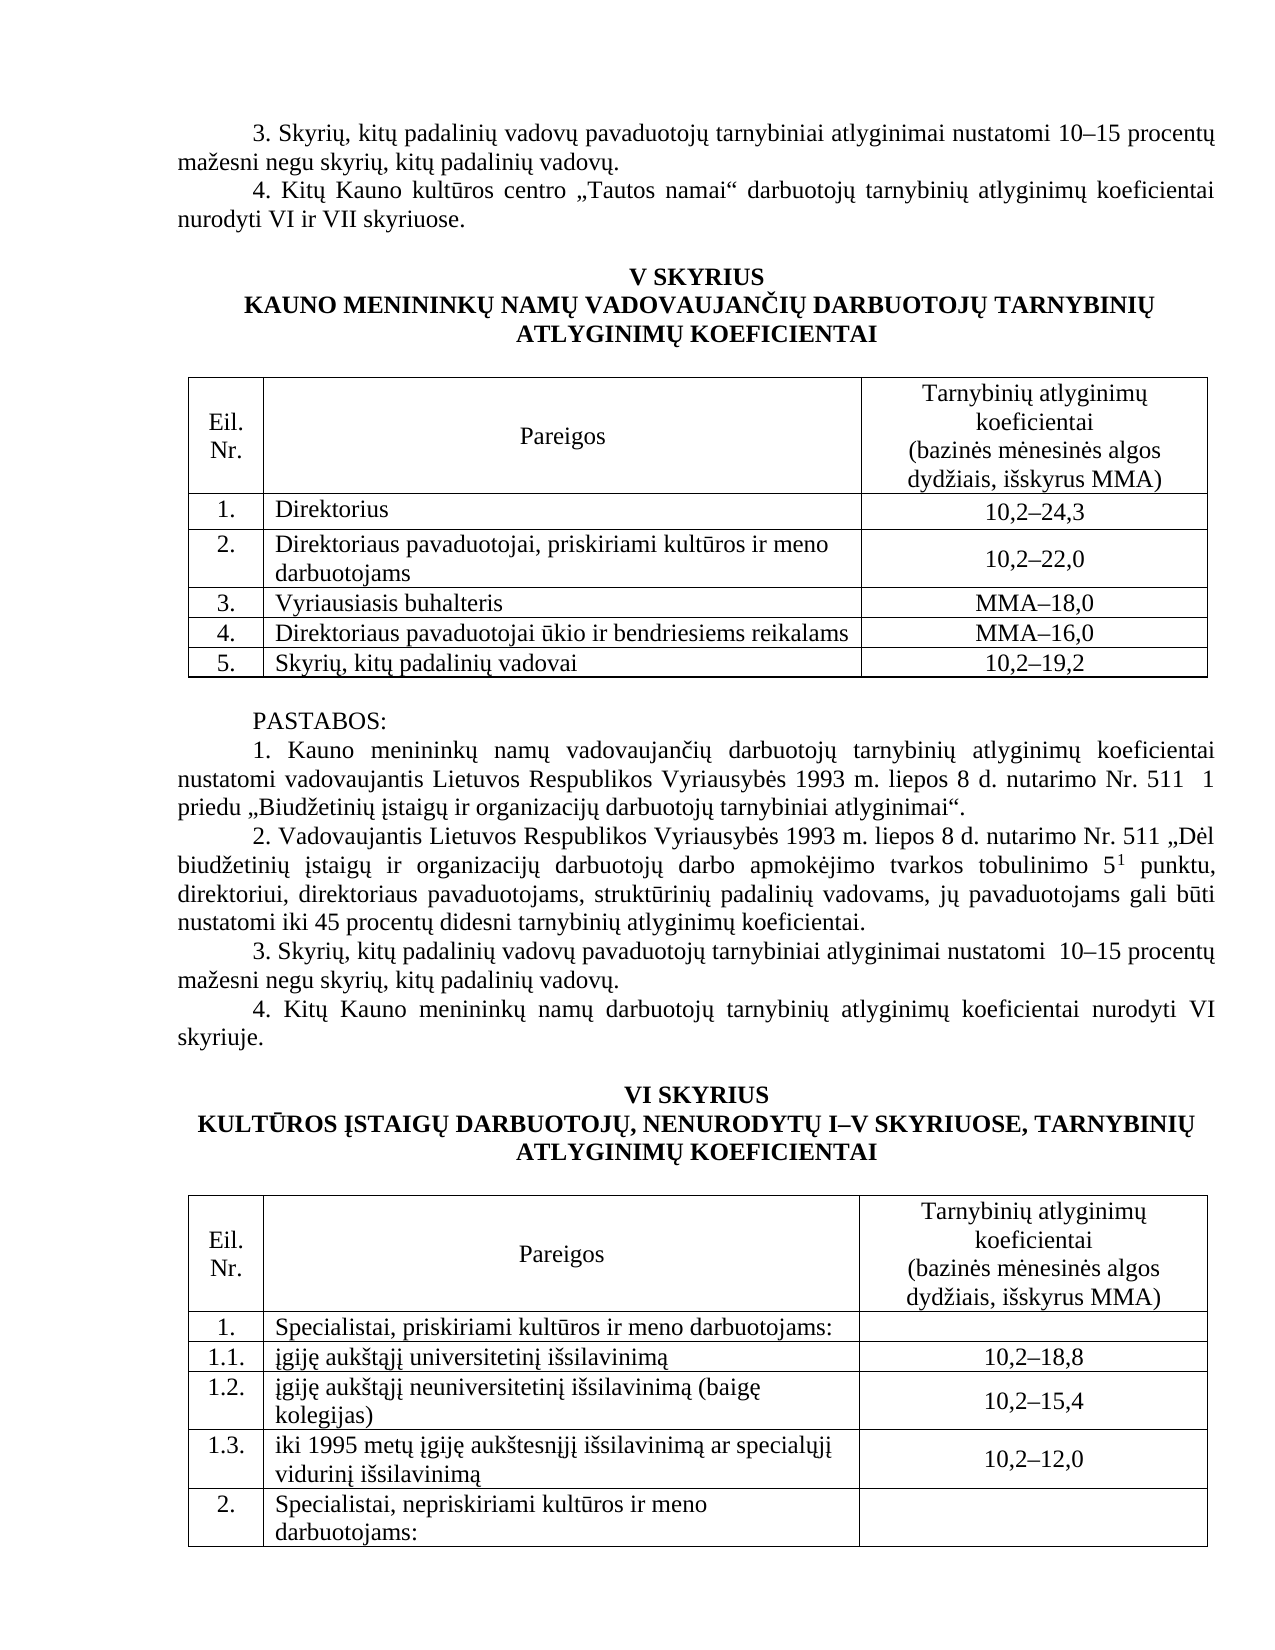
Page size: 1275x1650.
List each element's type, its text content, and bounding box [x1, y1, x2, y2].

table_header Tarnybinių atlyginimų koeficientai (bazinės mėnesinės algos dydžiais, išskyrus MMA) [862, 378, 1207, 493]
table_header Eil. Nr. [189, 378, 263, 493]
table_cell MMA–16,0 [862, 618, 1207, 647]
table_cell 1.1. [189, 1342, 263, 1371]
table_cell [860, 1312, 1207, 1341]
text PASTABOS: [177, 706, 1216, 735]
table_cell 4. [189, 618, 263, 647]
text 4. Kitų Kauno kultūros centro „Tautos namai“ darbuotojų tarnybinių atlyginimų koeficientai nurodyti VI ir VII skyriuose. [177, 176, 1216, 233]
table_cell 10,2–24,3 [862, 494, 1207, 528]
table_cell [860, 1489, 1207, 1546]
table_cell 3. [189, 588, 263, 617]
table_header Pareigos [264, 378, 861, 493]
table_cell 2. [189, 1489, 263, 1546]
text VI SKYRIUS [177, 1080, 1216, 1109]
table_cell 5. [189, 648, 263, 676]
table_cell 2. [189, 530, 263, 587]
table_cell įgiję aukštąjį universitetinį išsilavinimą [264, 1342, 859, 1371]
table_cell 1.2. [189, 1372, 263, 1429]
table_cell 10,2–15,4 [860, 1372, 1207, 1429]
table_cell 10,2–19,2 [862, 648, 1207, 676]
table_cell Vyriausiasis buhalteris [264, 588, 861, 617]
table_cell Direktoriaus pavaduotojai, priskiriami kultūros ir meno darbuotojams [264, 530, 861, 587]
table_cell Skyrių, kitų padalinių vadovai [264, 648, 861, 676]
text KULTŪROS ĮSTAIGŲ DARBUOTOJŲ, NENURODYTŲ I–V SKYRIUOSE, TARNYBINIŲ ATLYGINIMŲ KOEFICIENTAI [177, 1109, 1216, 1166]
table_cell 1. [189, 494, 263, 528]
table_cell MMA–18,0 [862, 588, 1207, 617]
text KAUNO MENININKŲ NAMŲ VADOVAUJANČIŲ DARBUOTOJŲ TARNYBINIŲ ATLYGINIMŲ KOEFICIENTAI [177, 291, 1216, 348]
table_cell iki 1995 metų įgiję aukštesnįjį išsilavinimą ar specialųjį vidurinį išsilavinimą [264, 1430, 859, 1488]
text 3. Skyrių, kitų padalinių vadovų pavaduotojų tarnybiniai atlyginimai nustatomi 10–15 procentų mažesni negu skyrių, kitų padalinių vadovų. [177, 118, 1216, 176]
table_cell 1.3. [189, 1430, 263, 1488]
table_header Tarnybinių atlyginimų koeficientai (bazinės mėnesinės algos dydžiais, išskyrus MMA) [860, 1196, 1207, 1311]
table_cell įgiję aukštąjį neuniversitetinį išsilavinimą (baigę kolegijas) [264, 1372, 859, 1429]
text 1. Kauno menininkų namų vadovaujančių darbuotojų tarnybinių atlyginimų koeficientai nustatomi vadovaujantis Lietuvos Respublikos Vyriausybės 1993 m. liepos 8 d. nutarimo Nr. 511 1 priedu „Biudžetinių įstaigų ir organizacijų darbuotojų tarnybiniai atlyginimai“. [177, 735, 1216, 821]
text V SKYRIUS [177, 262, 1216, 291]
table_cell Specialistai, priskiriami kultūros ir meno darbuotojams: [264, 1312, 859, 1341]
text 4. Kitų Kauno menininkų namų darbuotojų tarnybinių atlyginimų koeficientai nurodyti VI skyriuje. [177, 994, 1216, 1051]
table_cell Specialistai, nepriskiriami kultūros ir meno darbuotojams: [264, 1489, 859, 1546]
table_header Pareigos [264, 1196, 859, 1311]
table_cell Direktorius [264, 494, 861, 528]
table_header Eil. Nr. [189, 1196, 263, 1311]
table_cell Direktoriaus pavaduotojai ūkio ir bendriesiems reikalams [264, 618, 861, 647]
table_cell 10,2–18,8 [860, 1342, 1207, 1371]
table_cell 10,2–12,0 [860, 1430, 1207, 1488]
text 3. Skyrių, kitų padalinių vadovų pavaduotojų tarnybiniai atlyginimai nustatomi 10–15 procentų mažesni negu skyrių, kitų padalinių vadovų. [177, 936, 1216, 994]
table_cell 1. [189, 1312, 263, 1341]
text 2. Vadovaujantis Lietuvos Respublikos Vyriausybės 1993 m. liepos 8 d. nutarimo Nr. 511 „Dėl biudžetinių įstaigų ir organizacijų darbuotojų darbo apmokėjimo tvarkos tobulinimo 51 punktu, direktoriui, direktoriaus pavaduotojams, struktūrinių padalinių vadovams, jų pavaduotojams gali būti nustatomi iki 45 procentų didesni tarnybinių atlyginimų koeficientai. [177, 821, 1216, 936]
table_cell 10,2–22,0 [862, 530, 1207, 587]
